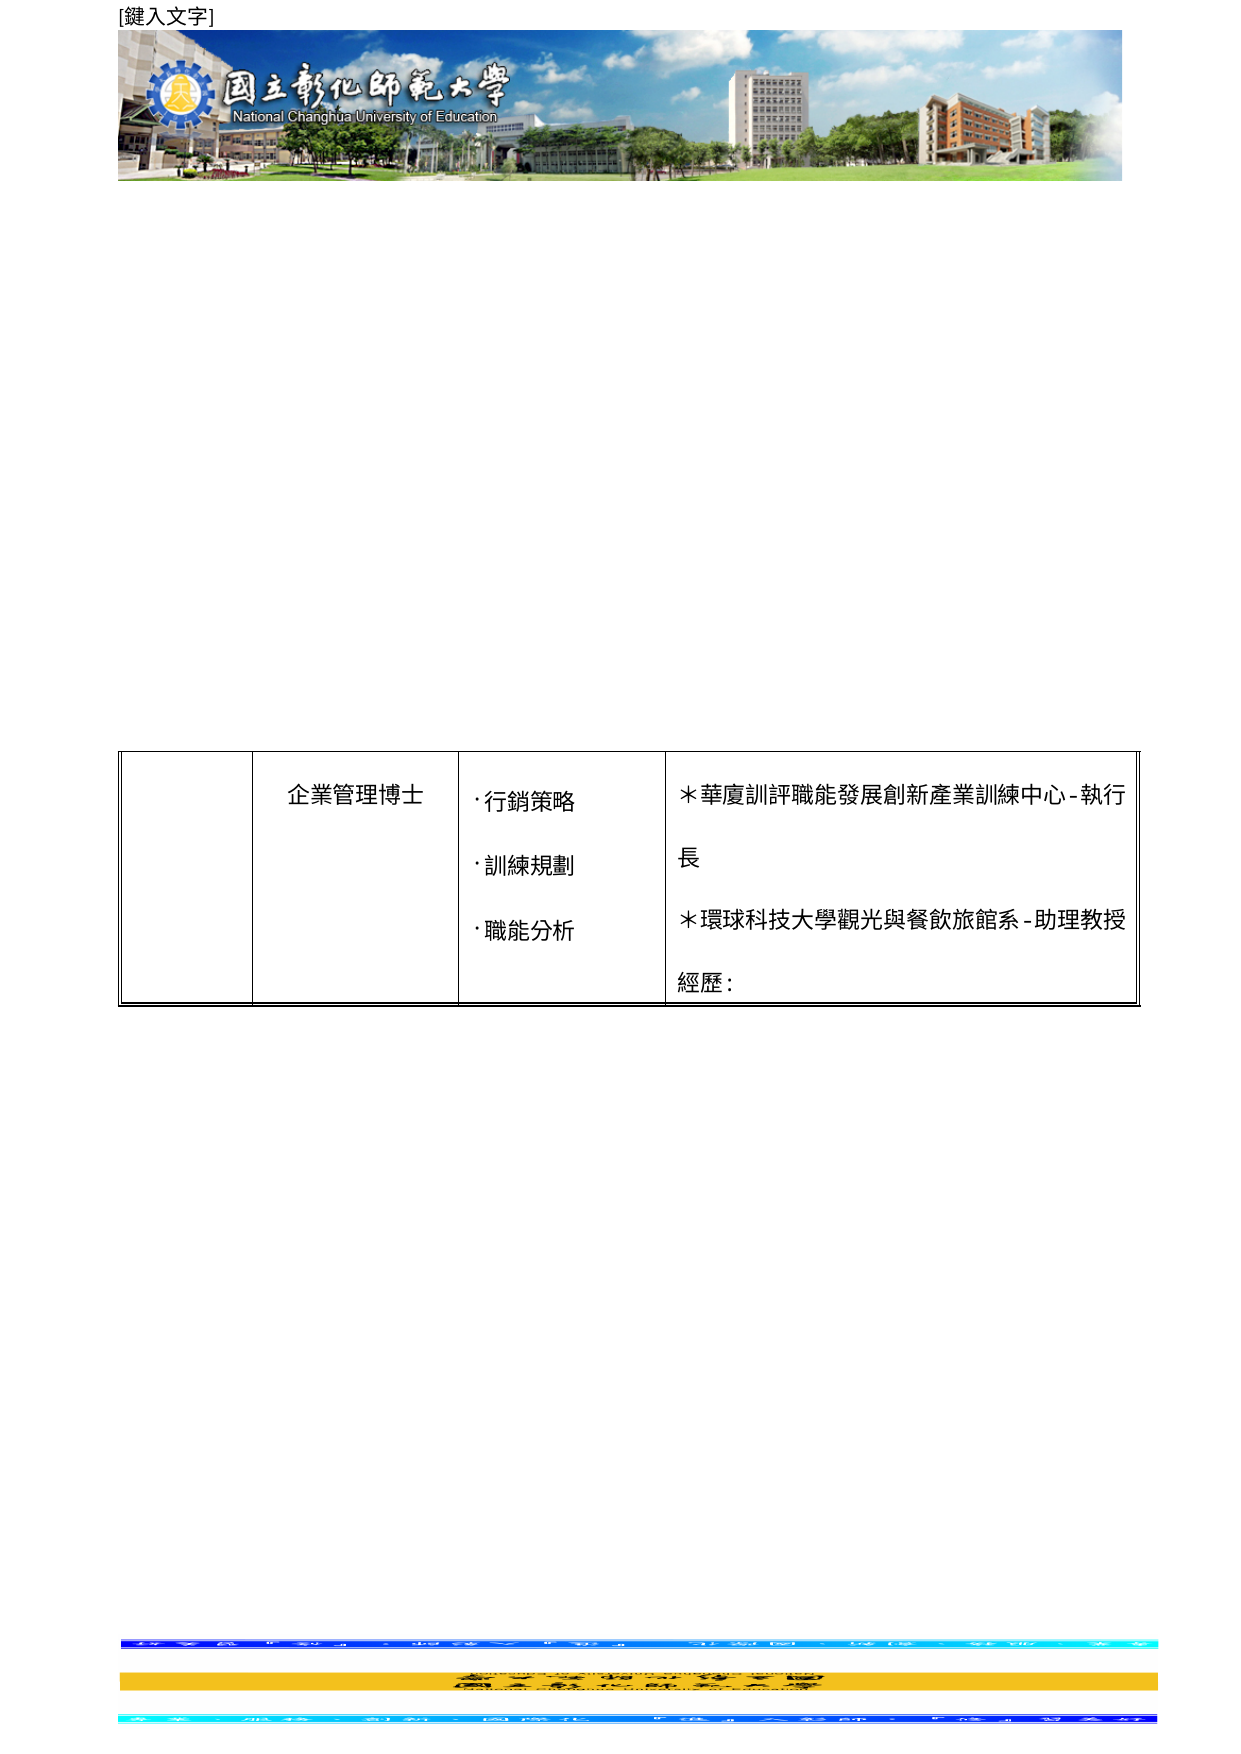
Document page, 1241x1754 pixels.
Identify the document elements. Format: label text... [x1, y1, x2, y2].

table_cell [122, 752, 252, 1002]
table_cell 企業管理博士 [253, 752, 458, 1002]
table_cell [1148, 751, 1168, 1002]
table_cell ·行銷策略 ·訓練規劃 ·職能分析 [459, 752, 665, 1002]
table_cell [1140, 751, 1148, 1002]
table_cell ＊華廈訓評職能發展創新產業訓練中心-執行長 ＊環球科技大學觀光與餐飲旅館系-助理教授 經歷: [666, 752, 1136, 1002]
